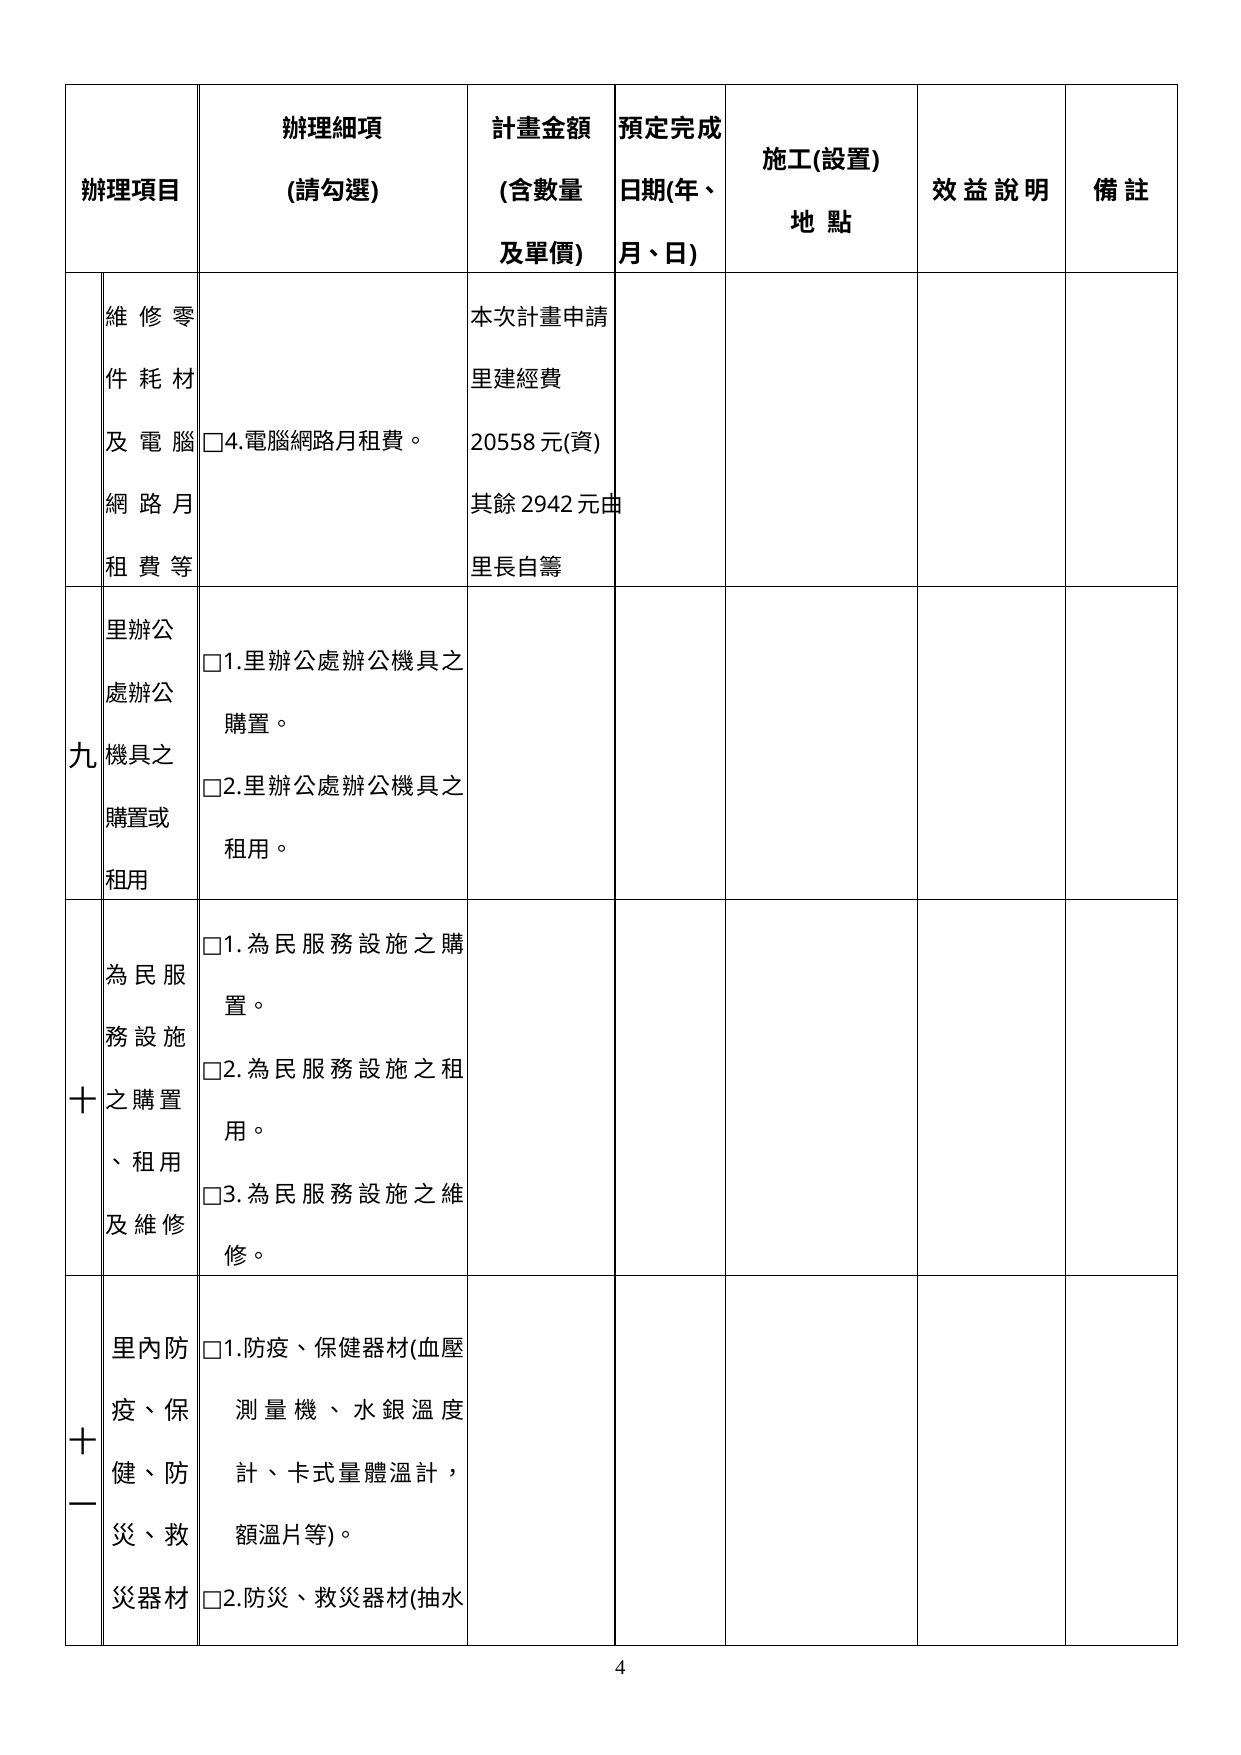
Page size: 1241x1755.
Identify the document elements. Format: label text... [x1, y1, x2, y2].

table_cell [726, 587, 917, 899]
table_cell 維修零件耗材及電腦網路月租費等 [104, 273, 197, 586]
table_cell [918, 587, 1065, 899]
table_cell [726, 273, 917, 586]
table_cell 108.12.31 [616, 273, 725, 586]
table_header 預定完成日期(年、月、日) [616, 85, 725, 272]
table_cell [726, 1276, 917, 1645]
table_cell [616, 587, 725, 899]
table_cell 十一 [66, 1276, 101, 1645]
table_cell [1066, 900, 1177, 1275]
table_cell [1066, 1276, 1177, 1645]
table_cell [726, 900, 917, 1275]
table_cell [918, 1276, 1065, 1645]
table_cell 為民服務設施 之 購 置 、 租 用 及 維 修 [104, 900, 197, 1275]
table_cell [468, 1276, 614, 1645]
table_cell □4.電腦網路月租費。 [200, 273, 467, 586]
table_cell [616, 1276, 725, 1645]
table_cell □1.防疫、保健器材(血壓測量機、水銀溫度計、卡式量體溫計，額溫片等)。 □2.防災、救災器材(抽水 [200, 1276, 467, 1645]
table_cell [616, 900, 725, 1275]
table_cell [918, 273, 1065, 586]
table_cell □1.里辦公處辦公機具之 購置。 □2.里辦公處辦公機具之租用。 [200, 587, 467, 899]
table_header 計畫金額 (含數量 及單價) [468, 85, 614, 272]
table_header 效 益 說 明 [918, 85, 1065, 272]
table_cell [468, 900, 614, 1275]
table_header 辦理細項 (請勾選) [200, 85, 467, 272]
table_cell [468, 587, 614, 899]
table_cell [66, 273, 101, 586]
table_cell 里辦公處辦公機具之 購置或 租用 [104, 587, 197, 899]
table_cell [1066, 273, 1177, 586]
table_cell [918, 900, 1065, 1275]
table_cell □1.為民服務設施之購置。 □2.為民服務設施之租用。 □3.為民服務設施之維修。 [200, 900, 467, 1275]
table_cell 里內防疫、保健、防災、救災器材 [104, 1276, 197, 1645]
table_header 備 註 [1066, 85, 1177, 272]
table_header 辦理項目 [66, 85, 197, 272]
table_cell [1066, 587, 1177, 899]
table_cell 商用筆記型電 腦(ACER) TMP2510-MG- 76HP 1台 總計23500元 (含稅金) 本次計畫申請 里建經費 20558元(資) 其餘2942元由 里長自籌 [468, 273, 614, 586]
table_header 施工(設置) 地 點 [726, 85, 917, 272]
table_cell 九 [66, 587, 101, 899]
table_cell 十 [66, 900, 101, 1275]
